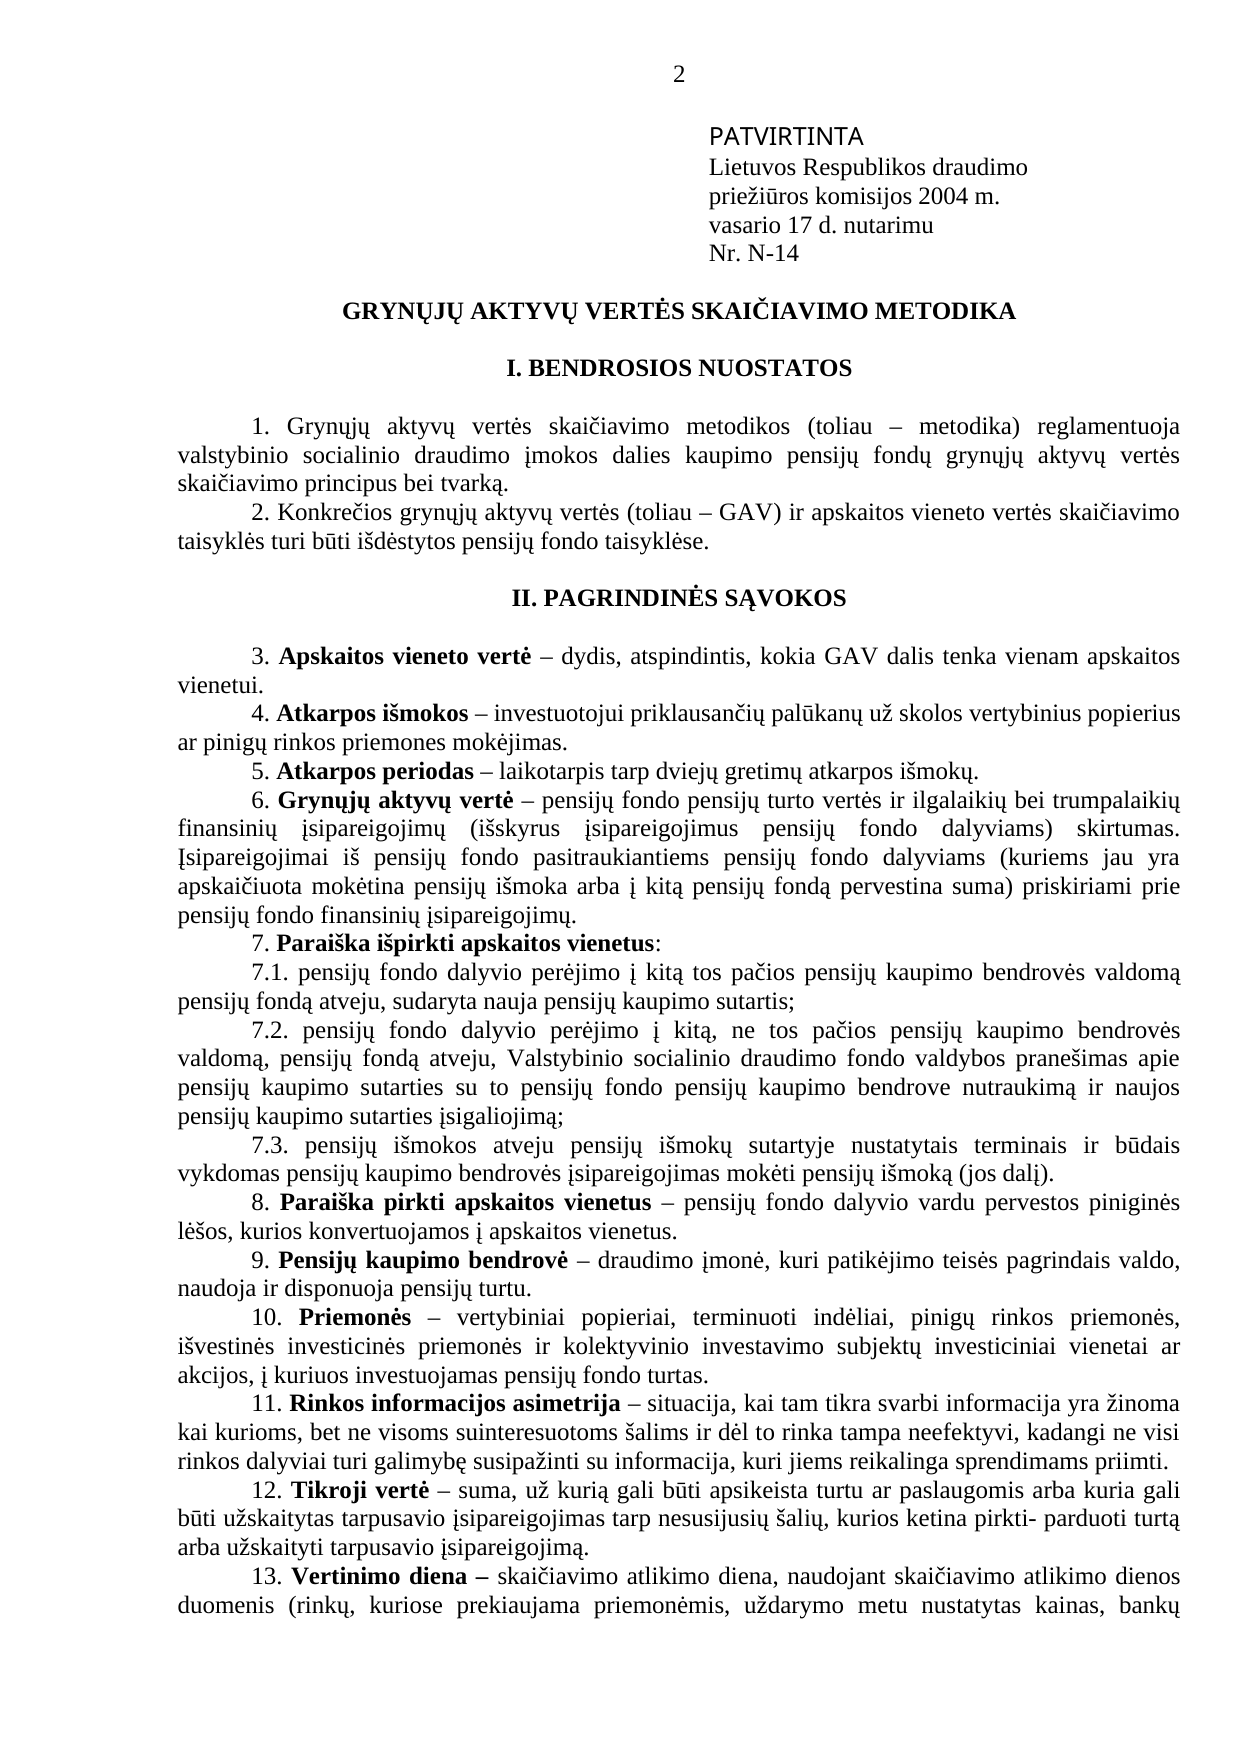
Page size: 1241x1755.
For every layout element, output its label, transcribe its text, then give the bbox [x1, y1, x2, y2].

text Nr. N-14 [177, 238, 1181, 267]
text 11. Rinkos informacijos asimetrija – situacija, kai tam tikra svarbi informacija yra žinoma kai kurioms, bet ne visoms suinteresuotoms šalims ir dėl to rinka tampa neefektyvi, kadangi ne visi rinkos dalyviai turi galimybę susipažinti su informacija, kuri jiems reikalinga sprendimams priimti. [177, 1388, 1181, 1475]
text 10. Priemonės – vertybiniai popieriai, terminuoti indėliai, pinigų rinkos priemonės, išvestinės investicinės priemonės ir kolektyvinio investavimo subjektų investiciniai vienetai ar akcijos, į kuriuos investuojamas pensijų fondo turtas. [177, 1302, 1181, 1388]
text 2. Konkrečios grynųjų aktyvų vertės (toliau – GAV) ir apskaitos vieneto vertės skaičiavimo taisyklės turi būti išdėstytos pensijų fondo taisyklėse. [177, 497, 1181, 555]
text 5. Atkarpos periodas – laikotarpis tarp dviejų gretimų atkarpos išmokų. [177, 756, 1181, 785]
text 9. Pensijų kaupimo bendrovė – draudimo įmonė, kuri patikėjimo teisės pagrindais valdo, naudoja ir disponuoja pensijų turtu. [177, 1245, 1181, 1302]
text priežiūros komisijos 2004 m. [177, 181, 1181, 210]
text 6. Grynųjų aktyvų vertė – pensijų fondo pensijų turto vertės ir ilgalaikių bei trumpalaikių finansinių įsipareigojimų (išskyrus įsipareigojimus pensijų fondo dalyviams) skirtumas. Įsipareigojimai iš pensijų fondo pasitraukiantiems pensijų fondo dalyviams (kuriems jau yra apskaičiuota mokėtina pensijų išmoka arba į kitą pensijų fondą pervestina suma) priskiriami prie pensijų fondo finansinių įsipareigojimų. [177, 785, 1181, 928]
text Lietuvos Respublikos draudimo [177, 152, 1181, 181]
text I. BENDROSIOS NUOSTATOS [177, 353, 1181, 382]
text 4. Atkarpos išmokos – investuotojui priklausančių palūkanų už skolos vertybinius popierius ar pinigų rinkos priemones mokėjimas. [177, 698, 1181, 756]
text PATVIRTINTA [709, 118, 1181, 152]
text 3. Apskaitos vieneto vertė – dydis, atspindintis, kokia GAV dalis tenka vienam apskaitos vienetui. [177, 641, 1181, 698]
text 7.2. pensijų fondo dalyvio perėjimo į kitą, ne tos pačios pensijų kaupimo bendrovės valdomą, pensijų fondą atveju, Valstybinio socialinio draudimo fondo valdybos pranešimas apie pensijų kaupimo sutarties su to pensijų fondo pensijų kaupimo bendrove nutraukimą ir naujos pensijų kaupimo sutarties įsigaliojimą; [177, 1015, 1181, 1130]
text 1. Grynųjų aktyvų vertės skaičiavimo metodikos (toliau – metodika) reglamentuoja valstybinio socialinio draudimo įmokos dalies kaupimo pensijų fondų grynųjų aktyvų vertės skaičiavimo principus bei tvarką. [177, 411, 1181, 497]
text 12. Tikroji vertė – suma, už kurią gali būti apsikeista turtu ar paslaugomis arba kuria gali būti užskaitytas tarpusavio įsipareigojimas tarp nesusijusių šalių, kurios ketina pirkti- parduoti turtą arba užskaityti tarpusavio įsipareigojimą. [177, 1475, 1181, 1561]
text II. PAGRINDINĖS SĄVOKOS [177, 583, 1181, 612]
text 7.1. pensijų fondo dalyvio perėjimo į kitą tos pačios pensijų kaupimo bendrovės valdomą pensijų fondą atveju, sudaryta nauja pensijų kaupimo sutartis; [177, 957, 1181, 1015]
text vasario 17 d. nutarimu [177, 210, 1181, 238]
text 13. Vertinimo diena – skaičiavimo atlikimo diena, naudojant skaičiavimo atlikimo dienos duomenis (rinkų, kuriose prekiaujama priemonėmis, uždarymo metu nustatytas kainas, bankų [177, 1561, 1181, 1618]
text GRYNŲJŲ AKTYVŲ VERTĖS SKAIČIAVIMO METODIKA [177, 296, 1181, 325]
text 8. Paraiška pirkti apskaitos vienetus – pensijų fondo dalyvio vardu pervestos piniginės lėšos, kurios konvertuojamos į apskaitos vienetus. [177, 1187, 1181, 1245]
text 7.3. pensijų išmokos atveju pensijų išmokų sutartyje nustatytais terminais ir būdais vykdomas pensijų kaupimo bendrovės įsipareigojimas mokėti pensijų išmoką (jos dalį). [177, 1130, 1181, 1187]
text 7. Paraiška išpirkti apskaitos vienetus: [177, 928, 1181, 957]
